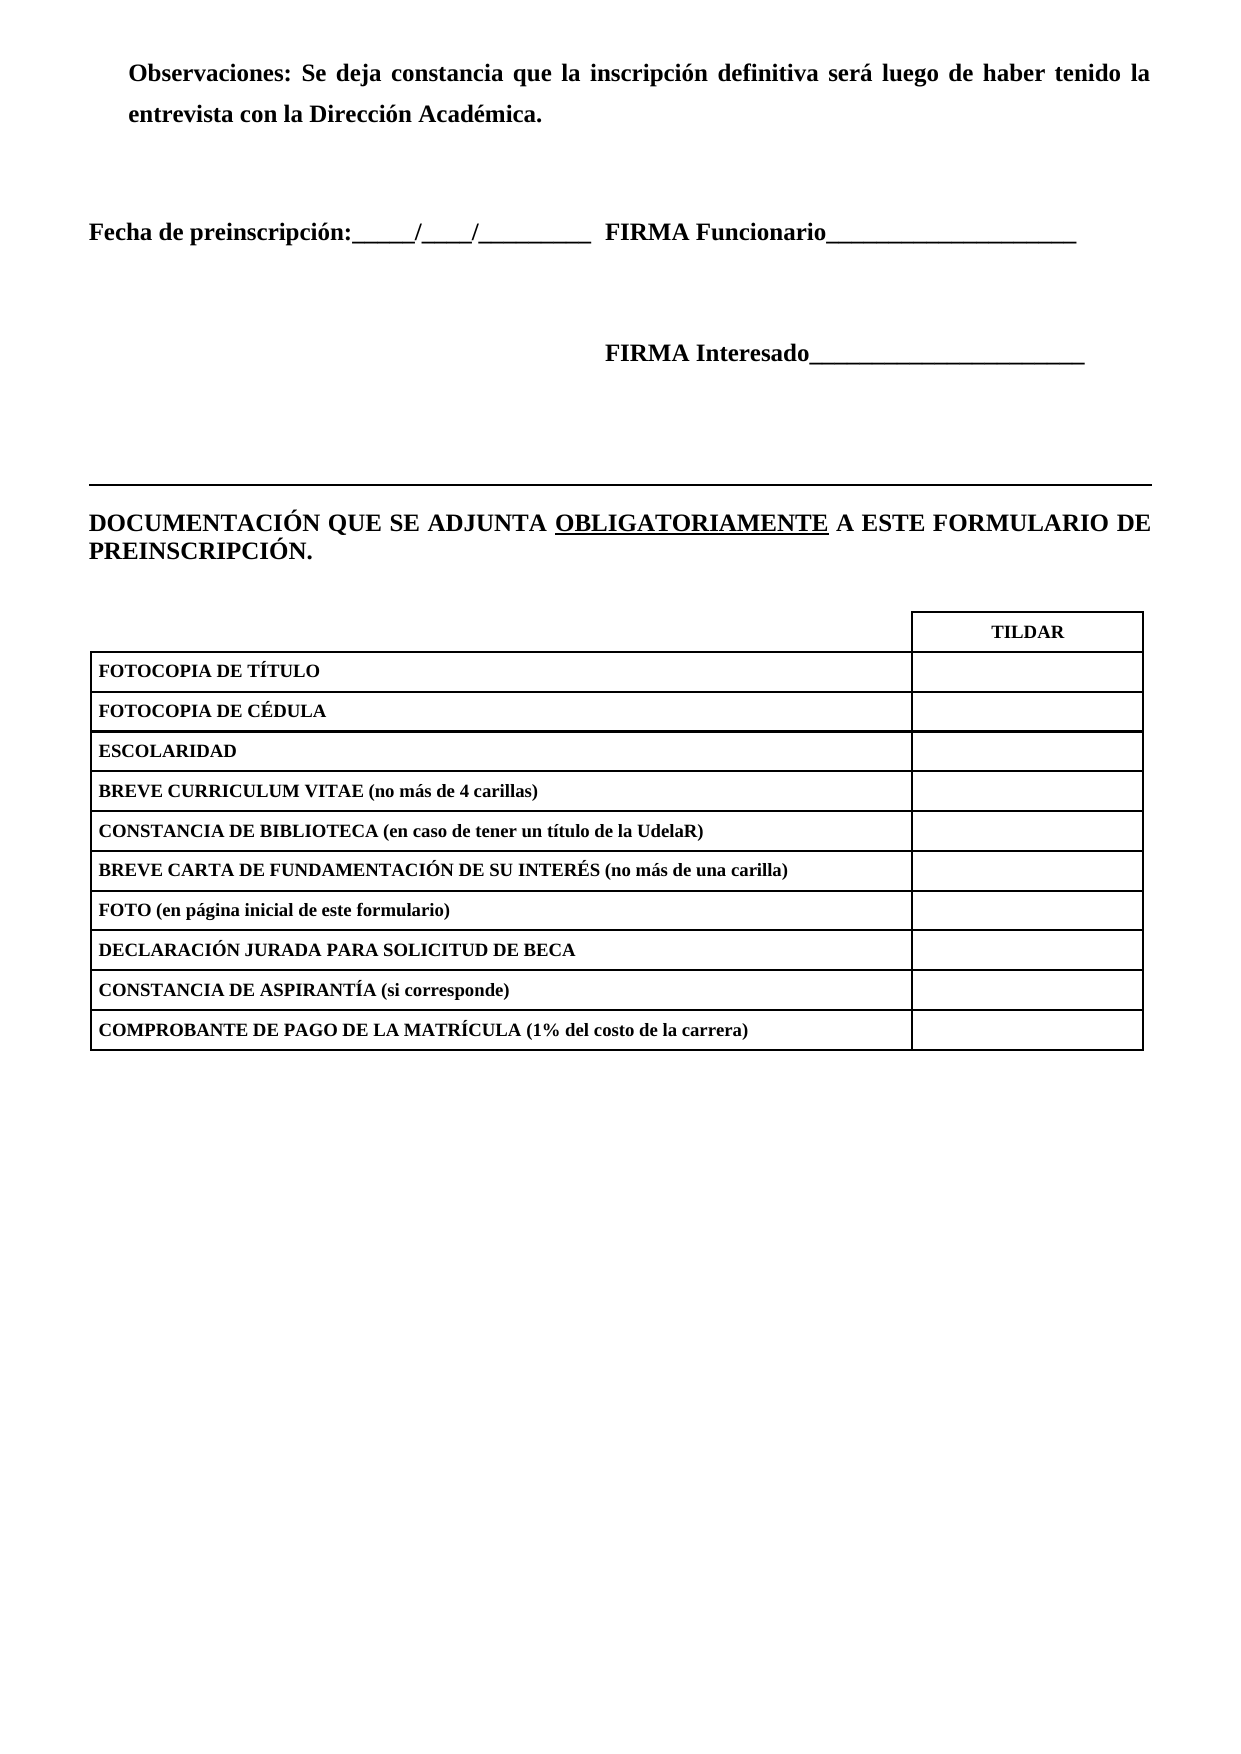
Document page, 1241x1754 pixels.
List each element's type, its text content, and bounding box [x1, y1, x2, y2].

table_cell [913, 653, 1142, 691]
table_cell [913, 733, 1142, 770]
table_cell [913, 971, 1142, 1009]
table_cell FOTO (en página inicial de este formulario) [92, 892, 911, 929]
table_cell [913, 931, 1142, 969]
table_cell DECLARACIÓN JURADA PARA SOLICITUD DE BECA [92, 931, 911, 969]
table_cell [913, 852, 1142, 889]
table_cell FOTOCOPIA DE TÍTULO [92, 653, 911, 691]
table_cell COMPROBANTE DE PAGO DE LA MATRÍCULA (1% del costo de la carrera) [92, 1011, 911, 1049]
table_header [91, 611, 911, 651]
table_header TILDAR [913, 613, 1142, 651]
table_cell CONSTANCIA DE ASPIRANTÍA (si corresponde) [92, 971, 911, 1009]
text Fecha de preinscripción:_____/____/_________ FIRMA Funcionario____________________ [88, 218, 1152, 246]
table_cell [913, 772, 1142, 810]
table_cell BREVE CARTA DE FUNDAMENTACIÓN DE SU INTERÉS (no más de una carilla) [92, 852, 911, 889]
table_cell ESCOLARIDAD [92, 733, 911, 770]
text Observaciones: Se deja constancia que la inscripción definitiva será luego de haber tenido la entrevista con la Dirección Académica. [128, 59, 1152, 128]
text FIRMA Interesado______________________ [88, 339, 1152, 366]
table_cell FOTOCOPIA DE CÉDULA [92, 693, 911, 730]
table_cell BREVE CURRICULUM VITAE (no más de 4 carillas) [92, 772, 911, 810]
table_cell CONSTANCIA DE BIBLIOTECA (en caso de tener un título de la UdelaR) [92, 812, 911, 850]
table_cell [913, 693, 1142, 730]
table_cell [913, 1011, 1142, 1049]
table_cell [913, 892, 1142, 929]
text DOCUMENTACIÓN QUE SE ADJUNTA OBLIGATORIAMENTE A ESTE FORMULARIO DE PREINSCRIPCIÓN. [88, 509, 1152, 565]
table_cell [913, 812, 1142, 850]
